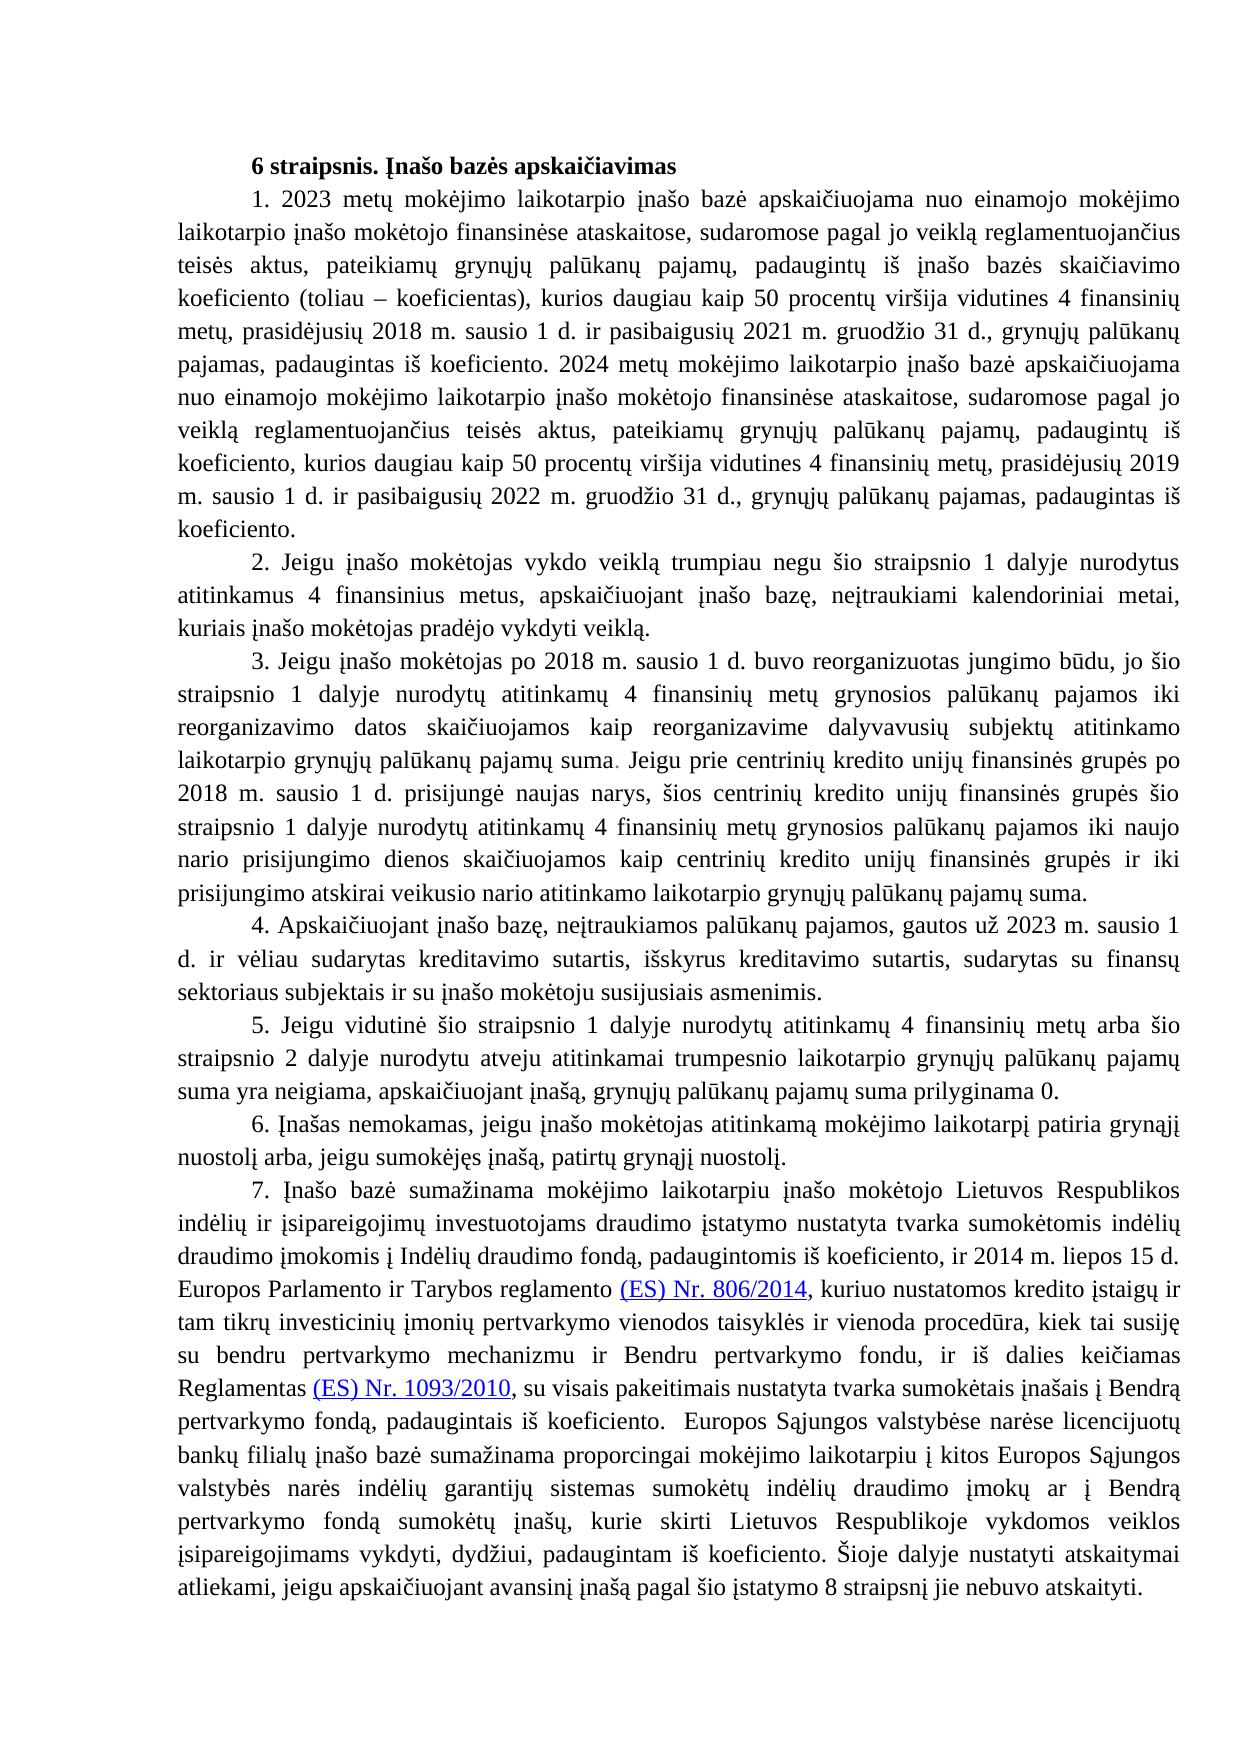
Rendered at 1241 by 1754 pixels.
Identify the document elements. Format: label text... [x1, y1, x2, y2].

text 3. Jeigu įnašo mokėtojas po 2018 m. sausio 1 d. buvo reorganizuotas jungimo būdu, jo šio straipsnio 1 dalyje nurodytų atitinkamų 4 finansinių metų grynosios palūkanų pajamos iki reorganizavimo datos skaičiuojamos kaip reorganizavime dalyvavusių subjektų atitinkamo laikotarpio grynųjų palūkanų pajamų suma. Jeigu prie centrinių kredito unijų finansinės grupės po 2018 m. sausio 1 d. prisijungė naujas narys, šios centrinių kredito unijų finansinės grupės šio straipsnio 1 dalyje nurodytų atitinkamų 4 finansinių metų grynosios palūkanų pajamos iki naujo nario prisijungimo dienos skaičiuojamos kaip centrinių kredito unijų finansinės grupės ir iki prisijungimo atskirai veikusio nario atitinkamo laikotarpio grynųjų palūkanų pajamų suma. [177, 646, 1181, 906]
text 7. Įnašo bazė sumažinama mokėjimo laikotarpiu įnašo mokėtojo Lietuvos Respublikos indėlių ir įsipareigojimų investuotojams draudimo įstatymo nustatyta tvarka sumokėtomis indėlių draudimo įmokomis į Indėlių draudimo fondą, padaugintomis iš koeficiento, ir 2014 m. liepos 15 d. Europos Parlamento ir Tarybos reglamento (ES) Nr. 806/2014, kuriuo nustatomos kredito įstaigų ir tam tikrų investicinių įmonių pertvarkymo vienodos taisyklės ir vienoda procedūra, kiek tai susiję su bendru pertvarkymo mechanizmu ir Bendru pertvarkymo fondu, ir iš dalies keičiamas Reglamentas (ES) Nr. 1093/2010, su visais pakeitimais nustatyta tvarka sumokėtais įnašais į Bendrą pertvarkymo fondą, padaugintais iš koeficiento. Europos Sąjungos valstybėse narėse licencijuotų bankų filialų įnašo bazė sumažinama proporcingai mokėjimo laikotarpiu į kitos Europos Sąjungos valstybės narės indėlių garantijų sistemas sumokėtų indėlių draudimo įmokų ar į Bendrą pertvarkymo fondą sumokėtų įnašų, kurie skirti Lietuvos Respublikoje vykdomos veiklos įsipareigojimams vykdyti, dydžiui, padaugintam iš koeficiento. Šioje dalyje nustatyti atskaitymai atliekami, jeigu apskaičiuojant avansinį įnašą pagal šio įstatymo 8 straipsnį jie nebuvo atskaityti. [177, 1175, 1181, 1601]
text 5. Jeigu vidutinė šio straipsnio 1 dalyje nurodytų atitinkamų 4 finansinių metų arba šio straipsnio 2 dalyje nurodytu atveju atitinkamai trumpesnio laikotarpio grynųjų palūkanų pajamų suma yra neigiama, apskaičiuojant įnašą, grynųjų palūkanų pajamų suma prilyginama 0. [177, 1010, 1181, 1104]
text 1. 2023 metų mokėjimo laikotarpio įnašo bazė apskaičiuojama nuo einamojo mokėjimo laikotarpio įnašo mokėtojo finansinėse ataskaitose, sudaromose pagal jo veiklą reglamentuojančius teisės aktus, pateikiamų grynųjų palūkanų pajamų, padaugintų iš įnašo bazės skaičiavimo koeficiento (toliau – koeficientas), kurios daugiau kaip 50 procentų viršija vidutines 4 finansinių metų, prasidėjusių 2018 m. sausio 1 d. ir pasibaigusių 2021 m. gruodžio 31 d., grynųjų palūkanų pajamas, padaugintas iš koeficiento. 2024 metų mokėjimo laikotarpio įnašo bazė apskaičiuojama nuo einamojo mokėjimo laikotarpio įnašo mokėtojo finansinėse ataskaitose, sudaromose pagal jo veiklą reglamentuojančius teisės aktus, pateikiamų grynųjų palūkanų pajamų, padaugintų iš koeficiento, kurios daugiau kaip 50 procentų viršija vidutines 4 finansinių metų, prasidėjusių 2019 m. sausio 1 d. ir pasibaigusių 2022 m. gruodžio 31 d., grynųjų palūkanų pajamas, padaugintas iš koeficiento. [177, 184, 1181, 543]
text 6. Įnašas nemokamas, jeigu įnašo mokėtojas atitinkamą mokėjimo laikotarpį patiria grynąjį nuostolį arba, jeigu sumokėjęs įnašą, patirtų grynąjį nuostolį. [177, 1109, 1181, 1171]
text 4. Apskaičiuojant įnašo bazę, neįtraukiamos palūkanų pajamos, gautos už 2023 m. sausio 1 d. ir vėliau sudarytas kreditavimo sutartis, išskyrus kreditavimo sutartis, sudarytas su finansų sektoriaus subjektais ir su įnašo mokėtoju susijusiais asmenimis. [177, 911, 1181, 1005]
text 6 straipsnis. Įnašo bazės apskaičiavimas [177, 151, 1181, 180]
text 2. Jeigu įnašo mokėtojas vykdo veiklą trumpiau negu šio straipsnio 1 dalyje nurodytus atitinkamus 4 finansinius metus, apskaičiuojant įnašo bazę, neįtraukiami kalendoriniai metai, kuriais įnašo mokėtojas pradėjo vykdyti veiklą. [177, 547, 1181, 642]
